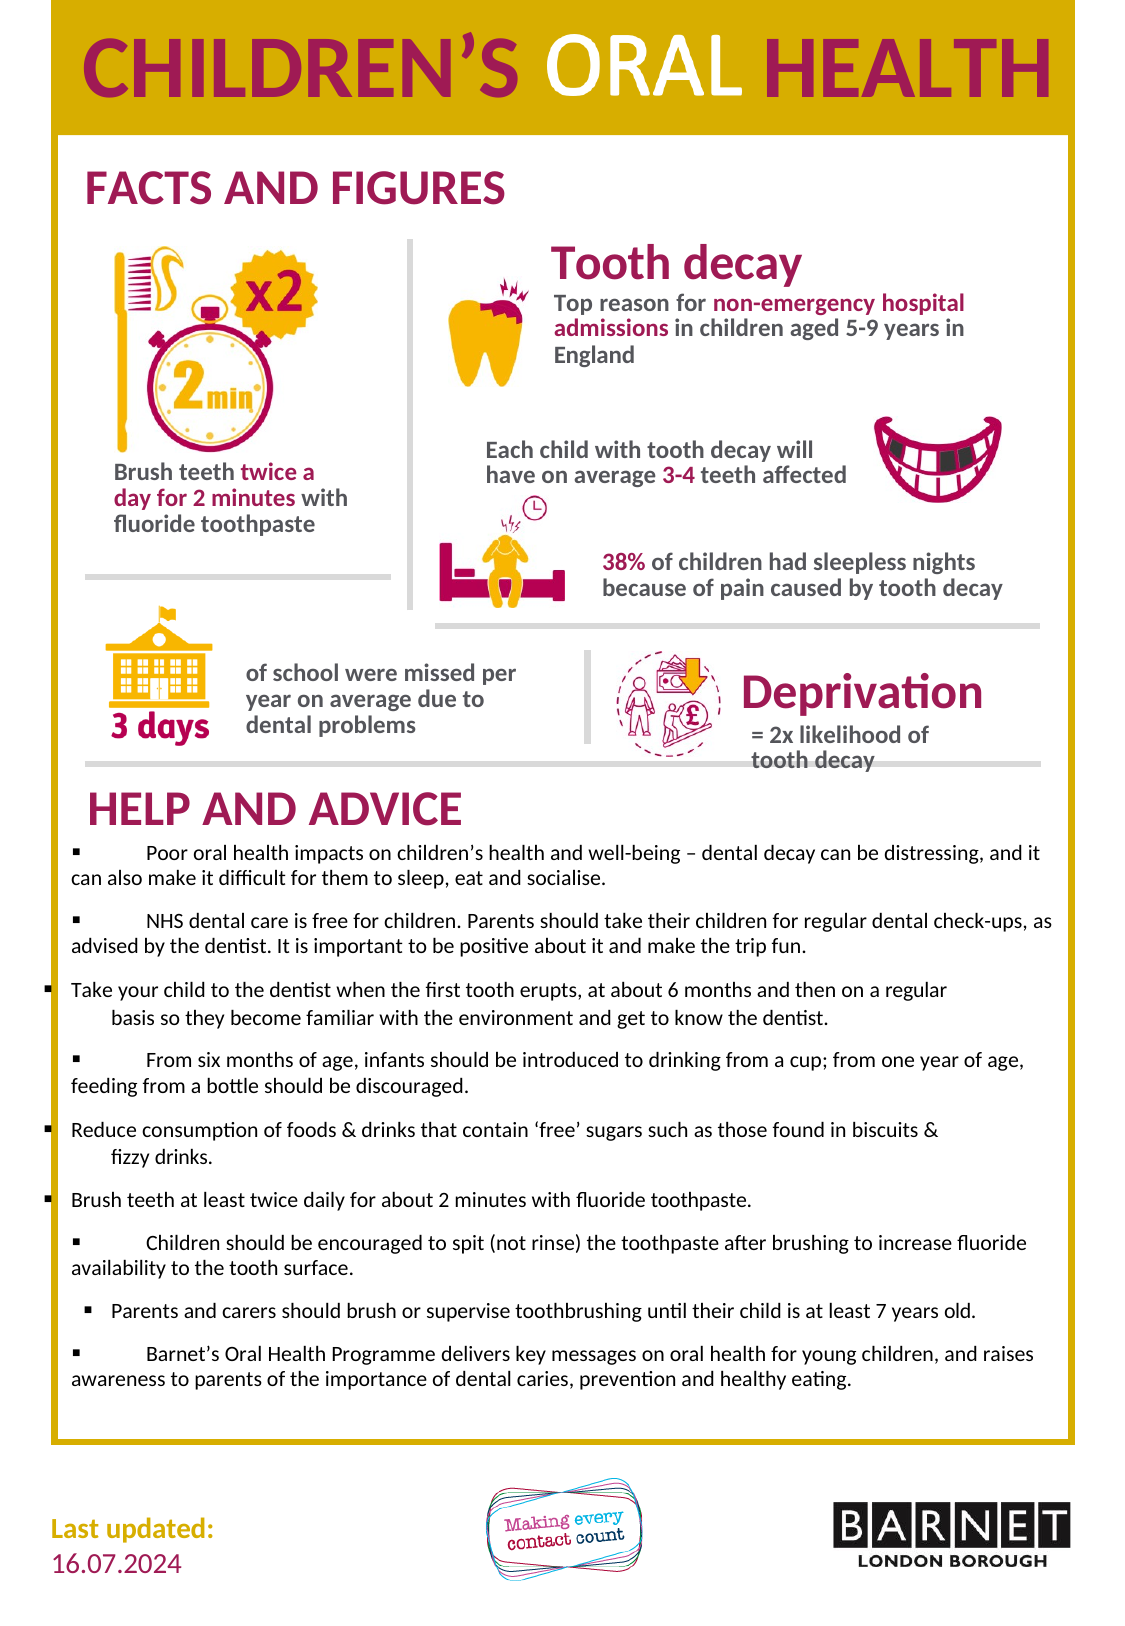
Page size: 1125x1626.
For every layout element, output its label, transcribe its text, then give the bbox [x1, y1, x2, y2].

list Children should be encouraged to spit (not rinse) the toothpaste after brushing to increase fluoride availability to the tooth surface. [71, 1230, 1031, 1281]
text basis so they become familiar with the environment and get to know the dentist. [111, 1003, 1068, 1031]
text Tooth decay [551, 233, 1068, 291]
text = 2x likelihood of tooth decay [751, 722, 980, 761]
text 38% of children had sleepless nights because of pain caused by tooth decay [602, 550, 1058, 602]
list Barnet’s Oral Health Programme delivers key messages on oral health for young children, and raises awareness to parents of the importance of dental caries, prevention and healthy eating. [71, 1341, 1039, 1392]
list From six months of age, infants should be introduced to drinking from a cup; from one year of age, feeding from a bottle should be discouraged. [71, 1047, 1027, 1099]
text FACTS AND FIGURES [84, 156, 1068, 217]
text fizzy drinks. [111, 1143, 1068, 1170]
text Brush teeth twice a day for 2 minutes with fluoride toothpaste [113, 459, 357, 539]
list Poor oral health impacts on children’s health and well-being – dental decay can be distressing, and it can also make it difficult for them to sleep, eat and socialise. [71, 840, 1044, 891]
text of school were missed per year on average due to dental problems [246, 661, 521, 740]
list NHS dental care is free for children. Parents should take their children for regular dental check-ups, as advised by the dentist. It is important to be positive about it and make the trip fun. [71, 908, 1058, 959]
list Take your child to the dentist when the first tooth erupts, at about 6 months and then on a regular [58, 975, 1068, 1003]
text [751, 767, 980, 774]
text Each child with tooth decay will have on average 3-4 teeth affected [485, 437, 862, 490]
list Reduce consumption of foods & drinks that contain ‘free’ sugars such as those found in biscuits & [58, 1115, 1068, 1143]
text Top reason for non-emergency hospital admissions in children aged 5-9 years in England [553, 291, 965, 369]
text Deprivation [741, 661, 1068, 721]
list Parents and carers should brush or supervise toothbrushing until their child is at least 7 years old. [83, 1297, 1068, 1324]
list Brush teeth at least twice daily for about 2 minutes with fluoride toothpaste. [58, 1187, 1068, 1213]
text HELP AND ADVICE [87, 777, 521, 838]
